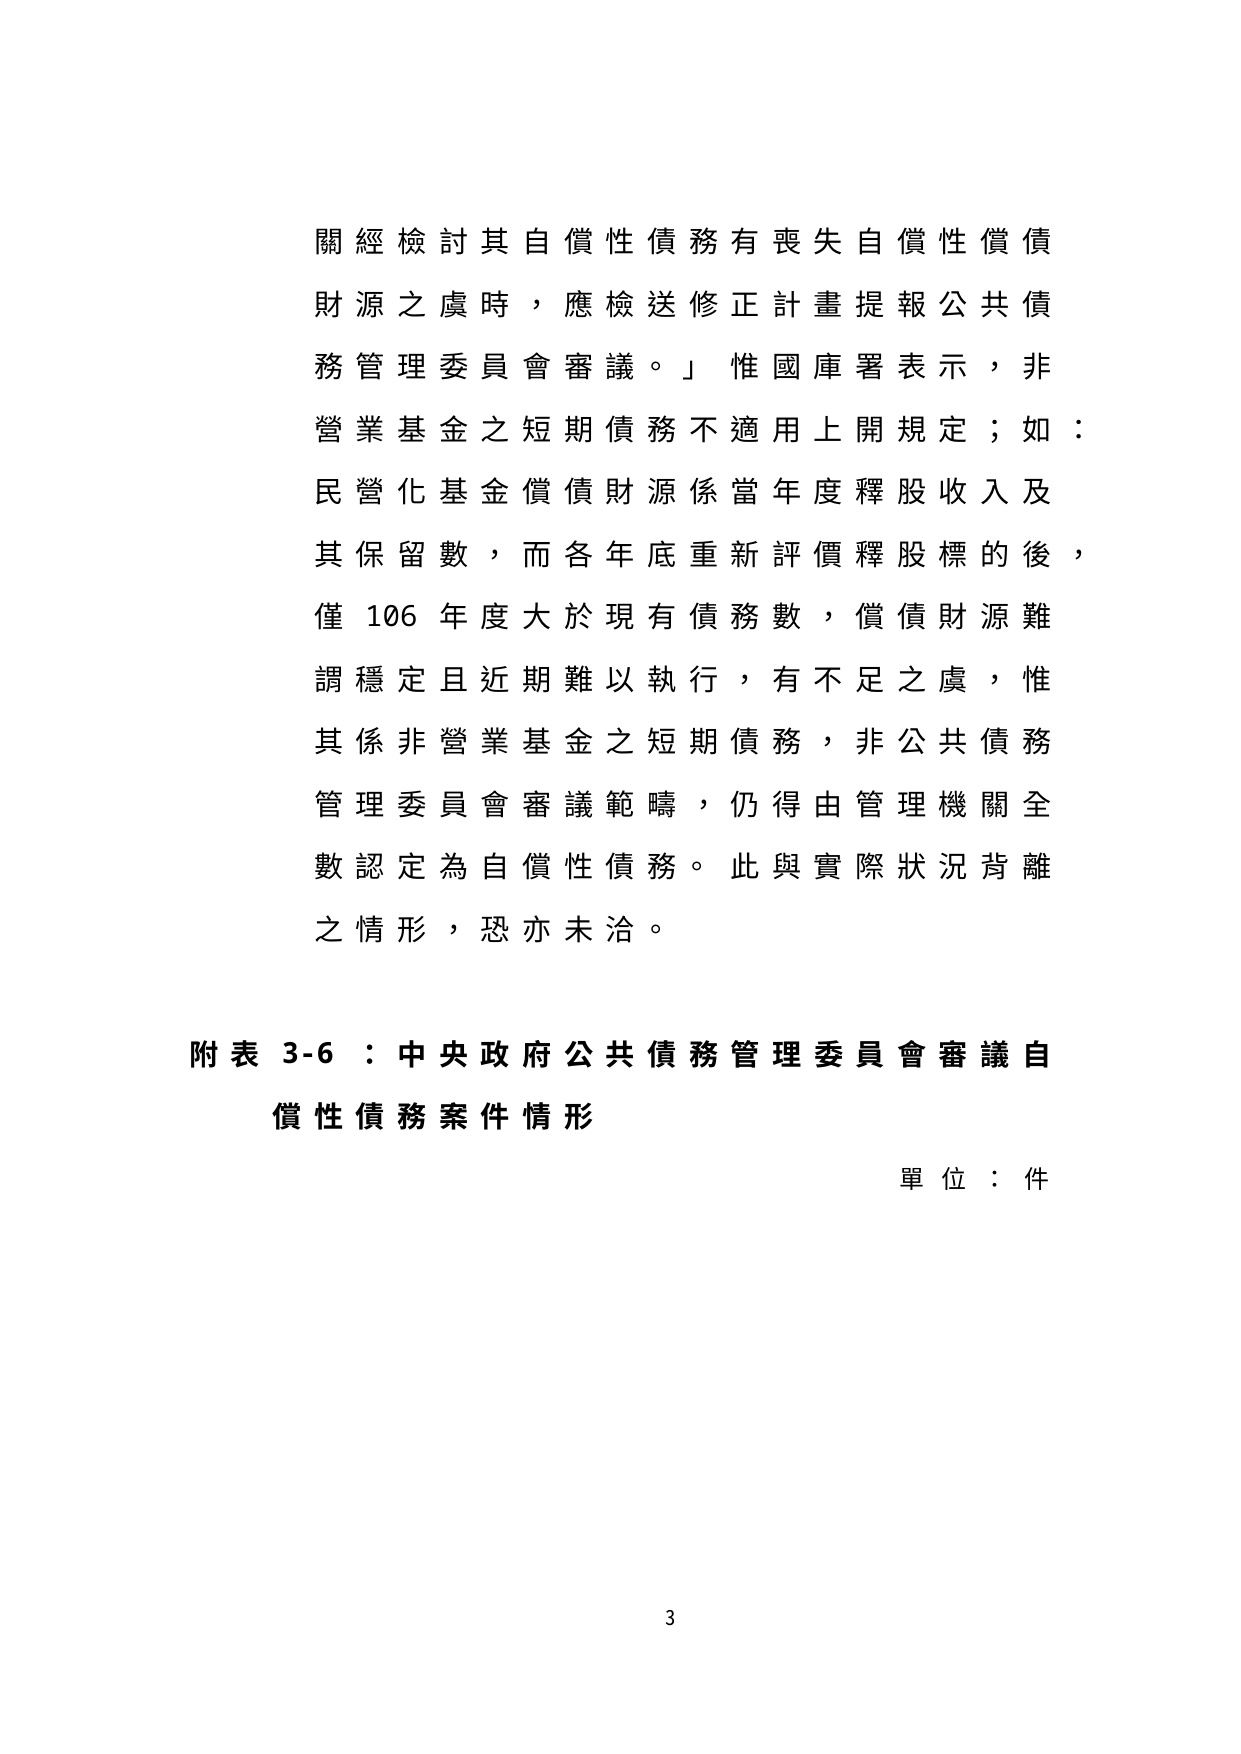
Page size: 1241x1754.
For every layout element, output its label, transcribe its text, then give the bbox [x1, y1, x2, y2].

text (三)另公共債務管理委員會審議規則第4條規定：「…計畫主辦機關或基金管理機關經檢討其自償性債務有喪失自償性償債財源之虞時，應檢送修正計畫提報公共債務管理委員會審議。」惟國庫署表示，非營業基金之短期債務不適用上開規定；如：民營化基金償債財源係當年度釋股收入及其保留數，而各年底重新評價釋股標的後，僅106年度大於現有債務數，償債財源難謂穩定且近期難以執行，有不足之虞，惟其係非營業基金之短期債務，非公共債務管理委員會審議範疇，仍得由管理機關全數認定為自償性債務。此與實際狀況背離之情形，恐亦未洽。 [242, 198, 1058, 948]
text 附表3-6：中央政府公共債務管理委員會審議自償性債務案件情形 [183, 1011, 1058, 1136]
text 單位：件 [241, 1136, 1058, 1198]
